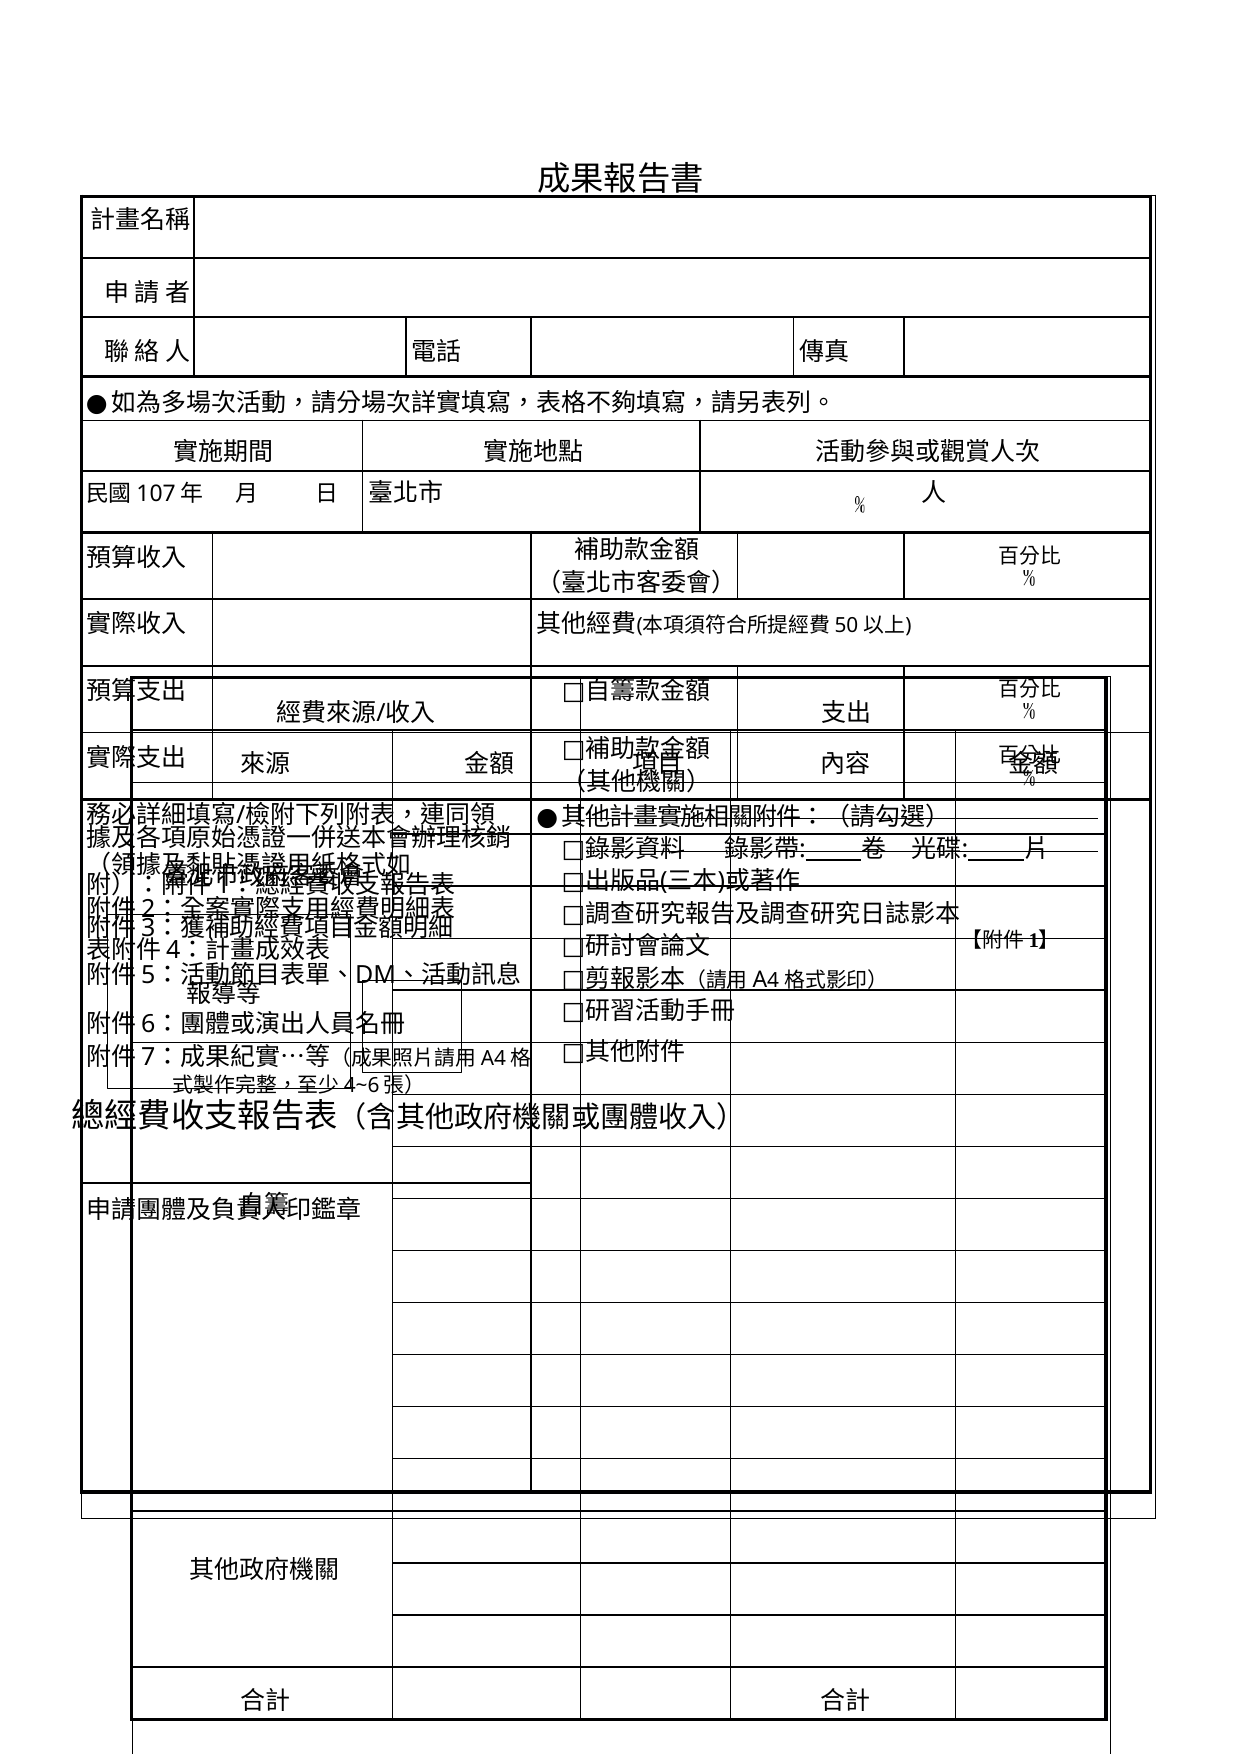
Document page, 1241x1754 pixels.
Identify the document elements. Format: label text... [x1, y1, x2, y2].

table_cell [213, 667, 530, 676]
table_cell [731, 1251, 955, 1302]
table_cell [393, 991, 580, 1042]
table_cell [581, 1147, 730, 1197]
table_cell [581, 1251, 730, 1302]
table_cell [956, 1459, 1104, 1510]
table_header 支出 [581, 679, 1104, 729]
table_cell [731, 1147, 955, 1197]
table_cell [581, 783, 730, 833]
table_cell 百分比 [905, 534, 1149, 598]
table_cell [956, 1407, 1104, 1458]
table_cell [731, 835, 955, 885]
table_cell [393, 887, 580, 937]
table_cell [956, 1303, 1104, 1354]
table_cell [905, 318, 1149, 375]
table_cell 金額 [393, 731, 580, 781]
table_header [195, 198, 1149, 257]
table_cell [393, 1668, 580, 1718]
table_cell [956, 1095, 1104, 1146]
table_cell [195, 259, 1149, 316]
table_cell [581, 991, 730, 1042]
table_cell [956, 783, 1104, 833]
table_cell 合計 [133, 1668, 392, 1718]
table_cell [956, 991, 1104, 1042]
table_cell [731, 887, 955, 937]
table_cell 百分比 [1111, 733, 1149, 798]
table_cell [393, 1303, 580, 1354]
table_header 計畫名稱 [83, 198, 193, 257]
table_cell 預算收入 [83, 534, 212, 598]
table_cell 其他計畫實施相關附件：（請勾選） □錄影資料 錄影帶: 卷 光碟: 片 □出版品(三本)或著作 □調查研究報告及調查研究日誌影本 □研討會論文 □剪報影本（請用 A4 格式影印） □研習活動手冊 □其他附件 [1111, 801, 1149, 1490]
table_cell [581, 939, 730, 989]
table_cell [731, 1512, 955, 1562]
table_cell [956, 1564, 1104, 1614]
table_cell 其他經費(本項須符合所提經費50 以上) [532, 600, 1149, 665]
table_cell 臺北市政府客委會 [133, 783, 392, 1042]
table_cell [731, 1355, 955, 1406]
table_cell [393, 1512, 580, 1562]
table_cell 人 [701, 472, 1149, 531]
picture [1023, 570, 1035, 586]
table_cell [738, 534, 903, 598]
table_cell [581, 1199, 730, 1250]
table_cell [393, 1355, 580, 1406]
table_cell 自籌 [133, 1043, 392, 1510]
table_cell [213, 600, 530, 665]
table_cell [581, 1616, 730, 1666]
table_cell [956, 1043, 1104, 1093]
text 【附件1】 [1156, 916, 1198, 956]
table_cell [581, 1043, 730, 1093]
table_cell [195, 318, 405, 375]
table_cell [581, 1564, 730, 1614]
table_cell [393, 783, 580, 833]
table_cell [956, 1199, 1104, 1250]
table_cell [581, 1459, 730, 1510]
table_cell [393, 835, 580, 885]
table_cell □自籌款金額 [532, 667, 737, 676]
table_cell 實際支出 [83, 733, 130, 798]
table_cell [956, 939, 1104, 989]
table_cell [731, 1199, 955, 1250]
table_cell 預算支出 [83, 667, 212, 732]
table_cell [581, 1407, 730, 1458]
table_cell 務必詳細填寫/檢附下列附表，連同領據及各項原始憑證一併送本會辦理核銷 （領據及黏貼憑證用紙格式如附）：附件1：總經費收支報告表 附件2：全案實際支用經費明細表 附件3：獲補助經費項目金額明細表附件4：計畫成效表 附件5：活動節目表單、DM、活動訊息報導等 附件6：團體或演出人員名冊 附件7：成果紀實…等（成果照片請用 A4格 式製作完整，至少4~6張） [83, 801, 130, 1182]
table_cell [581, 1668, 730, 1718]
table_cell [956, 887, 1104, 937]
table_cell [956, 835, 1104, 885]
text 成果報告書 [71, 146, 1170, 202]
table_cell 申請團體及負責人印鑑章 [83, 1184, 130, 1490]
table_cell 如為多場次活動，請分場次詳實填寫，表格不夠填寫，請另表列。 [83, 378, 1149, 419]
table_cell [956, 1147, 1104, 1197]
table_cell [731, 1407, 955, 1458]
table_cell [393, 1407, 580, 1458]
table_cell [731, 991, 955, 1042]
text 總經費收支報告表（含其他政府機關或團體收入） [71, 916, 80, 1137]
table_cell [731, 1616, 955, 1666]
table_header 經費來源/收入 [133, 679, 580, 729]
table_cell 項目 [581, 731, 730, 781]
table_cell [393, 1043, 580, 1093]
table_cell [393, 1095, 580, 1146]
table_cell [393, 1251, 580, 1302]
table_cell [581, 1512, 730, 1562]
table_cell [393, 1564, 580, 1614]
table_cell 電話 [407, 318, 530, 375]
table_cell 內容 [731, 731, 955, 781]
table_cell [393, 1459, 580, 1510]
table_cell [731, 939, 955, 989]
table_cell 實施期間 [83, 421, 362, 470]
table_cell [393, 1199, 580, 1250]
table_cell [731, 783, 955, 833]
table_cell 實際收入 [83, 600, 212, 665]
table_cell [738, 667, 903, 676]
table_cell [581, 1095, 730, 1146]
table_cell [532, 318, 793, 375]
table_cell [956, 1251, 1104, 1302]
table_cell 傳真 [794, 318, 903, 375]
table_cell 來源 [133, 731, 392, 781]
table_cell [731, 1303, 955, 1354]
table_cell 民國107年 月 日 [83, 472, 362, 531]
table_cell [393, 939, 580, 989]
table_cell [956, 1616, 1104, 1666]
table_cell [581, 887, 730, 937]
table_cell 實施地點 [363, 421, 699, 470]
table_cell 聯 絡 人 [83, 318, 193, 375]
table_cell [213, 534, 530, 598]
table_cell [393, 1616, 580, 1666]
table_cell 金額 [956, 731, 1104, 781]
table_cell 百分比 [905, 667, 1149, 732]
table_cell [581, 835, 730, 885]
table_cell [956, 1668, 1104, 1718]
table_cell [731, 1043, 955, 1093]
table_cell [956, 1355, 1104, 1406]
table_cell [393, 1147, 580, 1197]
table_cell [731, 1459, 955, 1510]
table_cell [956, 1512, 1104, 1562]
table_cell 合計 [731, 1668, 955, 1718]
table_cell [581, 1355, 730, 1406]
table_cell [731, 1095, 955, 1146]
table_cell 臺北市 [363, 472, 699, 531]
table_cell 補助款金額 （臺北市客委會） [532, 534, 737, 598]
table_cell 活動參與或觀賞人次 [701, 421, 1149, 470]
table_cell 申 請 者 [83, 259, 193, 316]
table_cell [581, 1303, 730, 1354]
table_cell 其他政府機關 [133, 1512, 392, 1666]
table_cell [731, 1564, 955, 1614]
